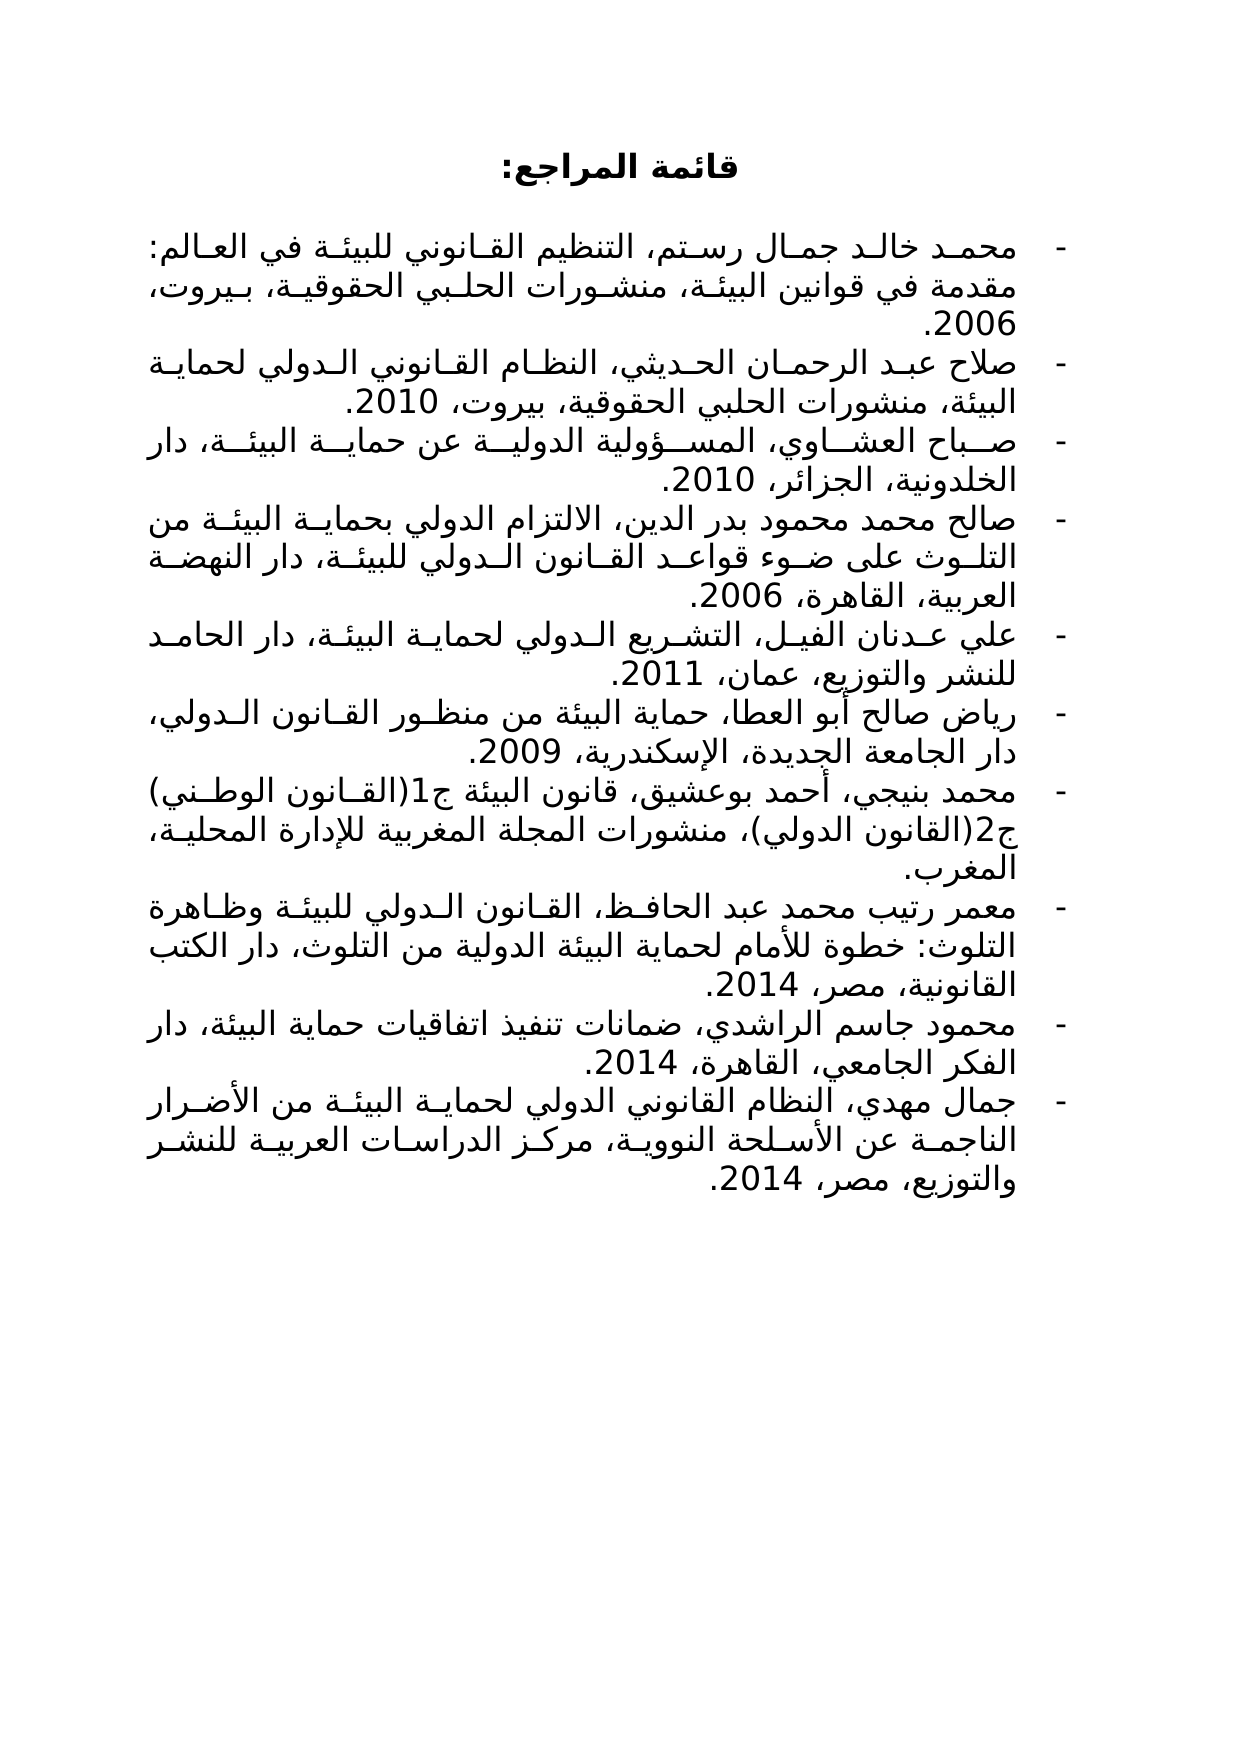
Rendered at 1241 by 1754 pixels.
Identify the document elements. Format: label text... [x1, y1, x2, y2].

list صلاح عبد الرحمان الحديثي، النظام القانوني الدولي لحماية البيئة، منشورات الحلبي الحقوقية، بيروت، 2010. [148, 344, 1055, 421]
list رياض صالح أبو العطا، حماية البيئة من منظور القانون الدولي، دار الجامعة الجديدة، الإسكندرية، 2009. [148, 693, 1055, 771]
list صالح محمد محمود بدر الدين، الالتزام الدولي بحماية البيئة من التلوث على ضوء قواعد القانون الدولي للبيئة، دار النهضة العربية، القاهرة، 2006. [148, 499, 1055, 616]
list جمال مهدي، النظام القانوني الدولي لحماية البيئة من الأضرار الناجمة عن الأسلحة النووية، مركز الدراسات العربية للنشر والتوزيع، مصر، 2014. [148, 1082, 1055, 1198]
list صباح العشاوي، المسؤولية الدولية عن حماية البيئة، دار الخلدونية، الجزائر، 2010. [148, 421, 1055, 499]
list معمر رتيب محمد عبد الحافظ، القانون الدولي للبيئة وظاهرة التلوث: خطوة للأمام لحماية البيئة الدولية من التلوث، دار الكتب القانونية، مصر، 2014. [148, 888, 1055, 1004]
list محمد خالد جمال رستم، التنظيم القانوني للبيئة في العالم: مقدمة في قوانين البيئة، منشورات الحلبي الحقوقية، بيروت، 2006. [148, 227, 1055, 344]
list علي عدنان الفيل، التشريع الدولي لحماية البيئة، دار الحامد للنشر والتوزيع، عمان، 2011. [148, 616, 1055, 693]
list محمود جاسم الراشدي، ضمانات تنفيذ اتفاقيات حماية البيئة، دار الفكر الجامعي، القاهرة، 2014. [148, 1004, 1055, 1082]
list محمد بنيجي، أحمد بوعشيق، قانون البيئة ج1(القانون الوطني) ج2(القانون الدولي)، منشورات المجلة المغربية للإدارة المحلية، المغرب. [148, 771, 1055, 888]
text قائمة المراجع: [148, 148, 1093, 186]
